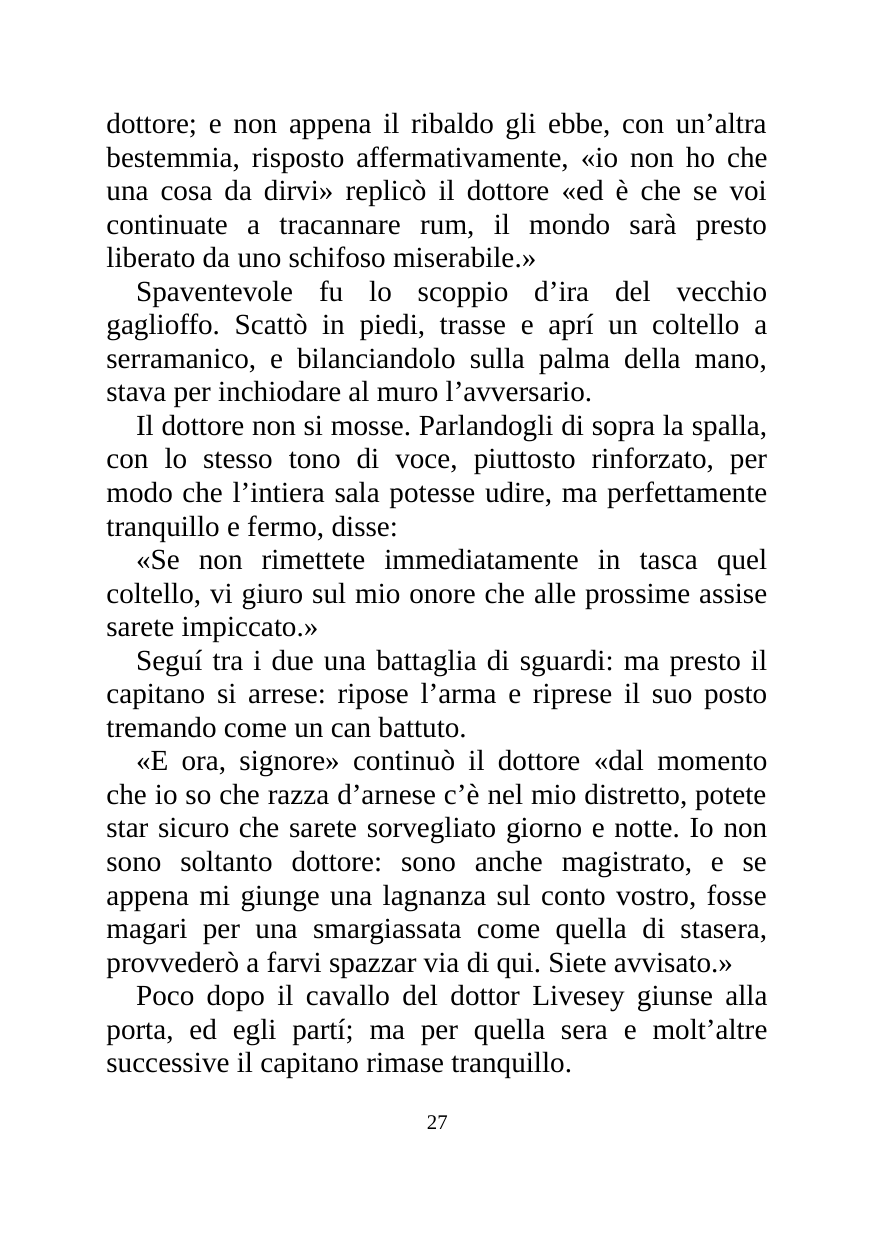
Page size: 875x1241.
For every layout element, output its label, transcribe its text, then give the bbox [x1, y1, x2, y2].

text Poco dopo il cavallo del dottor Livesey giunse alla porta, ed egli partí; ma per quella sera e molt’altre successive il capitano rimase tranquillo. [106, 978, 768, 1079]
text Spaventevole fu lo scoppio d’ira del vecchio gaglioffo. Scattò in piedi, trasse e aprí un coltello a serramanico, e bilanciandolo sulla palma della mano, stava per inchiodare al muro l’avversario. [106, 274, 768, 408]
text Seguí tra i due una battaglia di sguardi: ma presto il capitano si arrese: ripose l’arma e riprese il suo posto tremando come un can battuto. [106, 643, 768, 743]
text Il dottore non si mosse. Parlandogli di sopra la spalla, con lo stesso tono di voce, piuttosto rinforzato, per modo che l’intiera sala potesse udire, ma perfettamente tranquillo e fermo, disse: [106, 408, 768, 542]
text dottore; e non appena il ribaldo gli ebbe, con un’altra bestemmia, risposto affermativamente, «io non ho che una cosa da dirvi» replicò il dottore «ed è che se voi continuate a tracannare rum, il mondo sarà presto liberato da uno schifoso miserabile.» [106, 106, 768, 274]
text «E ora, signore» continuò il dottore «dal momento che io so che razza d’arnese c’è nel mio distretto, potete star sicuro che sarete sorvegliato giorno e notte. Io non sono soltanto dottore: sono anche magistrato, e se appena mi giunge una lagnanza sul conto vostro, fosse magari per una smargiassata come quella di stasera, provvederò a farvi spazzar via di qui. Siete avvisato.» [106, 743, 768, 978]
text «Se non rimettete immediatamente in tasca quel coltello, vi giuro sul mio onore che alle prossime assise sarete impiccato.» [106, 542, 768, 643]
